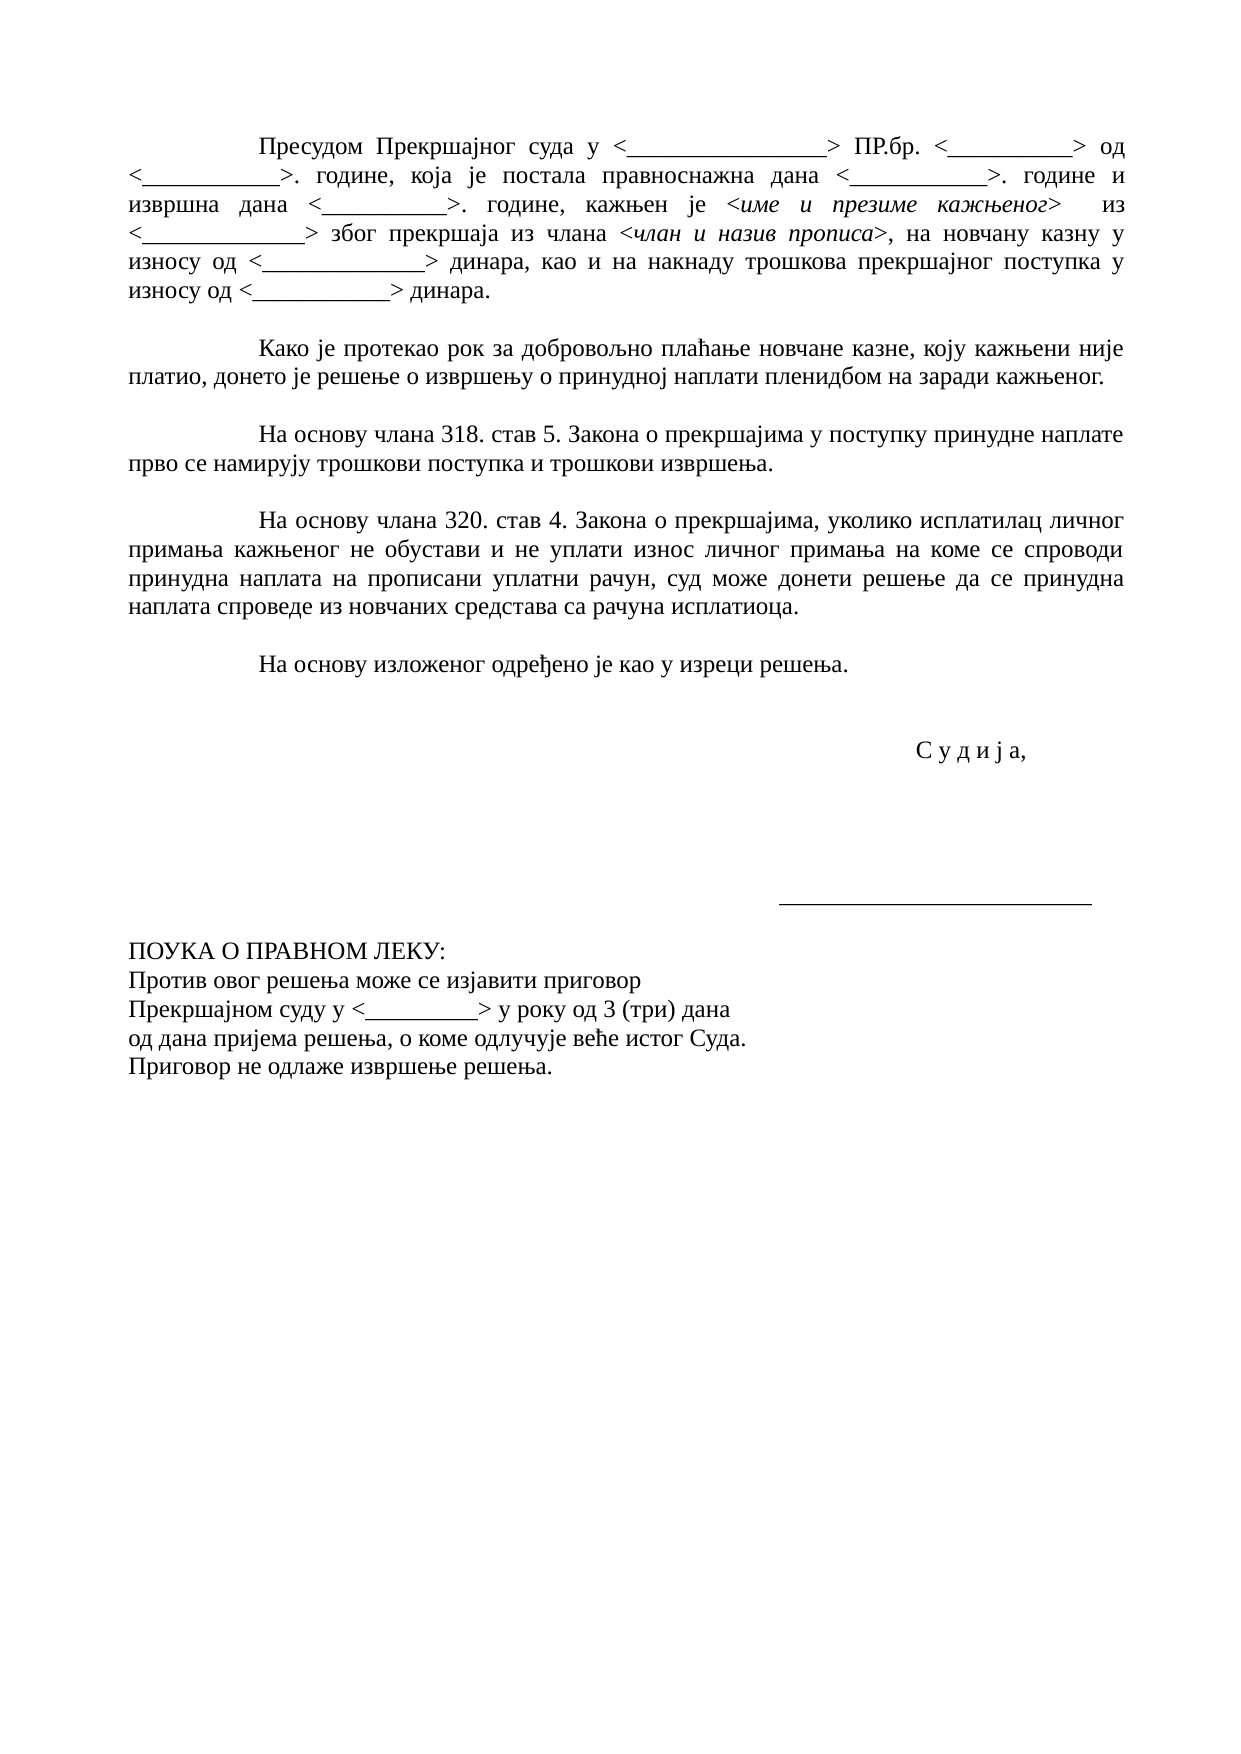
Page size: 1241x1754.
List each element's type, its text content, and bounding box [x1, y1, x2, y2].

text _________________________ [128, 879, 1125, 908]
text Прекршајном суду у <_________> у року од 3 (три) дана [128, 994, 1125, 1023]
text На основу члана 318. став 5. Закона о прекршајима у поступку принудне наплате прво се намирују трошкови поступка и трошкови извршења. [128, 419, 1125, 476]
text ПОУКА О ПРАВНОМ ЛЕКУ: [128, 936, 1125, 965]
text Против овог решења може се изјавити приговор [128, 965, 1125, 994]
text од дана пријема решења, о коме одлучује веће истог Суда. [128, 1023, 1125, 1051]
text С у д и ј а, [128, 706, 1125, 764]
text Приговор не одлаже извршење решења. [128, 1051, 1125, 1080]
text На основу изложеног одређено је као у изреци решења. [128, 649, 1125, 678]
text Пресудом Прекршајног суда у <________________> ПР.бр. <__________> oд <___________>. године, која је постала правноснажна дана <___________>. године и извршна дана <__________>. године, кажњен је <име и презиме кажњеног> из <_____________> због прекршаја из члана <члан и назив прописа>, на новчану казну у износу од <_____________> динара, као и на накнаду трошкова прекршајног поступка у износу од <___________> динара. [128, 131, 1125, 304]
text Како је протекао рок за добровољно плаћање новчане казне, коју кажњени није платио, донето је решење о извршењу о принудној наплати пленидбом на заради кажњеног. [128, 333, 1125, 390]
text На основу члана 320. став 4. Закона о прекршајима, уколико исплатилац личног примања кажњеног не обустави и не уплати износ личног примања на коме се спроводи принудна наплата на прописани уплатни рачун, суд може донети решење да се принудна наплата спроведе из новчаних средстава са рачуна исплатиоца. [128, 505, 1125, 620]
